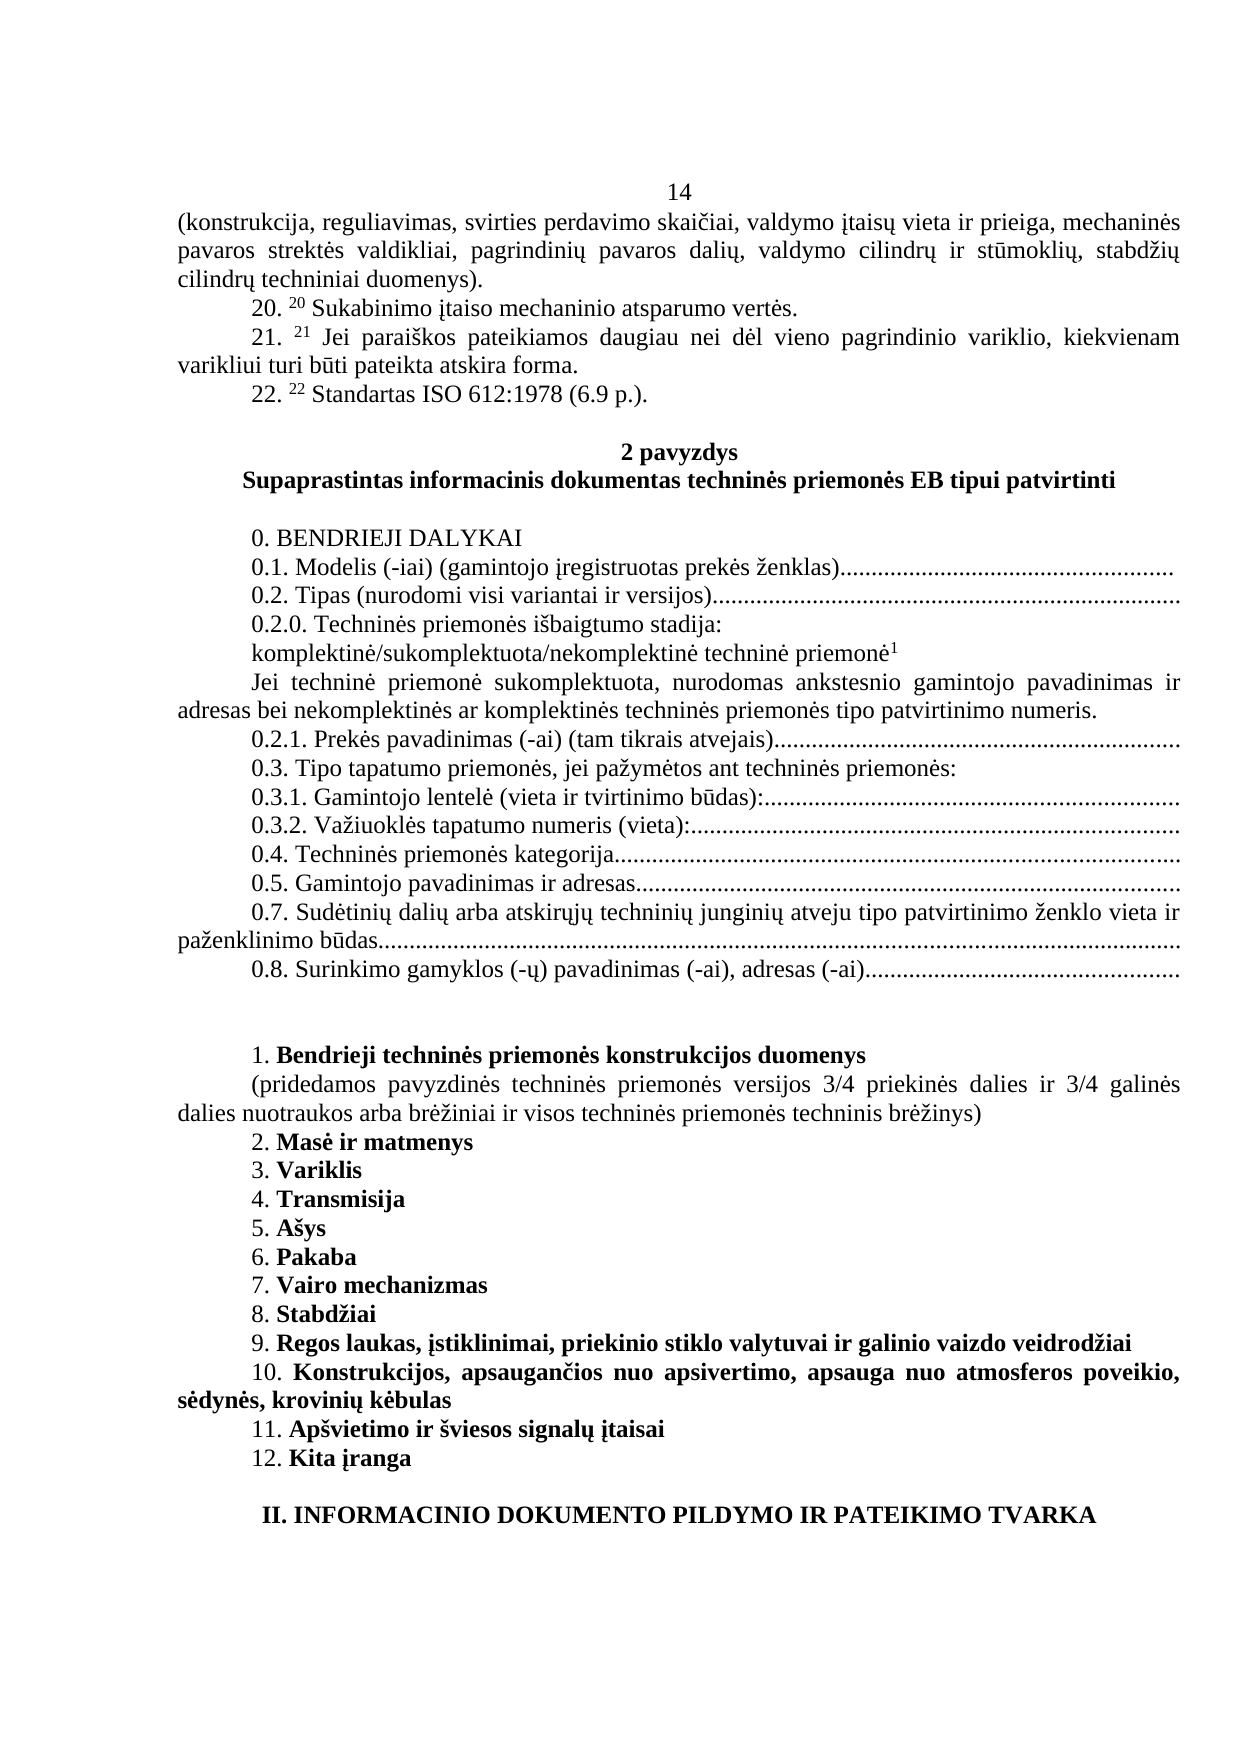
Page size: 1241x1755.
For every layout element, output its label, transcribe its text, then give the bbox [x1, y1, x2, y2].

text 1. Bendrieji techninės priemonės konstrukcijos duomenys [177, 1040, 1181, 1069]
text 0.2.0. Techninės priemonės išbaigtumo stadija: [177, 609, 1181, 638]
text 0.4. Techninės priemonės kategorija .... [177, 839, 1181, 868]
text komplektinė/sukomplektuota/nekomplektinė techninė priemonė1 [177, 638, 1181, 667]
text 0. Bendrieji dalykai [177, 523, 1181, 552]
text 0.5. Gamintojo pavadinimas ir adresas .. [177, 868, 1181, 897]
text 0.2. Tipas (nurodomi visi variantai ir versijos) [177, 580, 1181, 609]
text Supaprastintas informacinis dokumentas techninės priemonės EB tipui patvirtinti [177, 465, 1181, 494]
text 0.3. Tipo tapatumo priemonės, jei pažymėtos ant techninės priemonės: [177, 753, 1181, 782]
text 20. 20 Sukabinimo įtaiso mechaninio atsparumo vertės. [177, 293, 1181, 322]
text 0.7. Sudėtinių dalių arba atskirųjų techninių junginių atveju tipo patvirtinimo ženklo vieta ir paženklinimo būdas ............................... [177, 897, 1181, 954]
text (konstrukcija, reguliavimas, svirties perdavimo skaičiai, valdymo įtaisų vieta ir prieiga, mechaninės pavaros strektės valdikliai, pagrindinių pavaros dalių, valdymo cilindrų ir stūmoklių, stabdžių cilindrų techniniai duomenys). [177, 207, 1181, 293]
text 2 pavyzdys [177, 437, 1181, 465]
text 2. Masė ir matmenys [177, 1127, 1181, 1155]
text 21. 21 Jei paraiškos pateikiamos daugiau nei dėl vieno pagrindinio variklio, kiekvienam varikliui turi būti pateikta atskira forma. [177, 322, 1181, 379]
text Jei techninė priemonė sukomplektuota, nurodomas ankstesnio gamintojo pavadinimas ir adresas bei nekomplektinės ar komplektinės techninės priemonės tipo patvirtinimo numeris. [177, 667, 1181, 724]
text 11. Apšvietimo ir šviesos signalų įtaisai [177, 1414, 1181, 1443]
text 0.2.1. Prekės pavadinimas (-ai) (tam tikrais atvejais) [177, 724, 1181, 753]
text 0.3.2. Važiuoklės tapatumo numeris (vieta): [177, 810, 1181, 839]
text 12. Kita įranga [177, 1443, 1181, 1472]
text 4. Transmisija [177, 1184, 1181, 1213]
text 7. Vairo mechanizmas [177, 1270, 1181, 1299]
text 8. Stabdžiai [177, 1299, 1181, 1328]
text 5. Ašys [177, 1213, 1181, 1242]
text 0.3.1. Gamintojo lentelė (vieta ir tvirtinimo būdas): [177, 782, 1181, 810]
text 10. Konstrukcijos, apsaugančios nuo apsivertimo, apsauga nuo atmosferos poveikio, sėdynės, krovinių kėbulas [177, 1357, 1181, 1414]
text 6. Pakaba [177, 1242, 1181, 1270]
text (pridedamos pavyzdinės techninės priemonės versijos 3/4 priekinės dalies ir 3/4 galinės dalies nuotraukos arba brėžiniai ir visos techninės priemonės techninis brėžinys) [177, 1069, 1181, 1127]
text II. INFORMACINIO DOKUMENTO PILDYMO IR PATEIKIMO TVARKA [177, 1500, 1181, 1529]
text 22. 22 Standartas ISO 612:1978 (6.9 p.). [177, 379, 1181, 408]
text 0.1. Modelis (-iai) (gamintojo įregistruotas prekės ženklas) [177, 552, 1181, 580]
text 3. Variklis [177, 1155, 1181, 1184]
text 9. Regos laukas, įstiklinimai, priekinio stiklo valytuvai ir galinio vaizdo veidrodžiai [177, 1328, 1181, 1357]
text 0.8. Surinkimo gamyklos (-ų) pavadinimas (-ai), adresas (-ai) [177, 954, 1181, 983]
